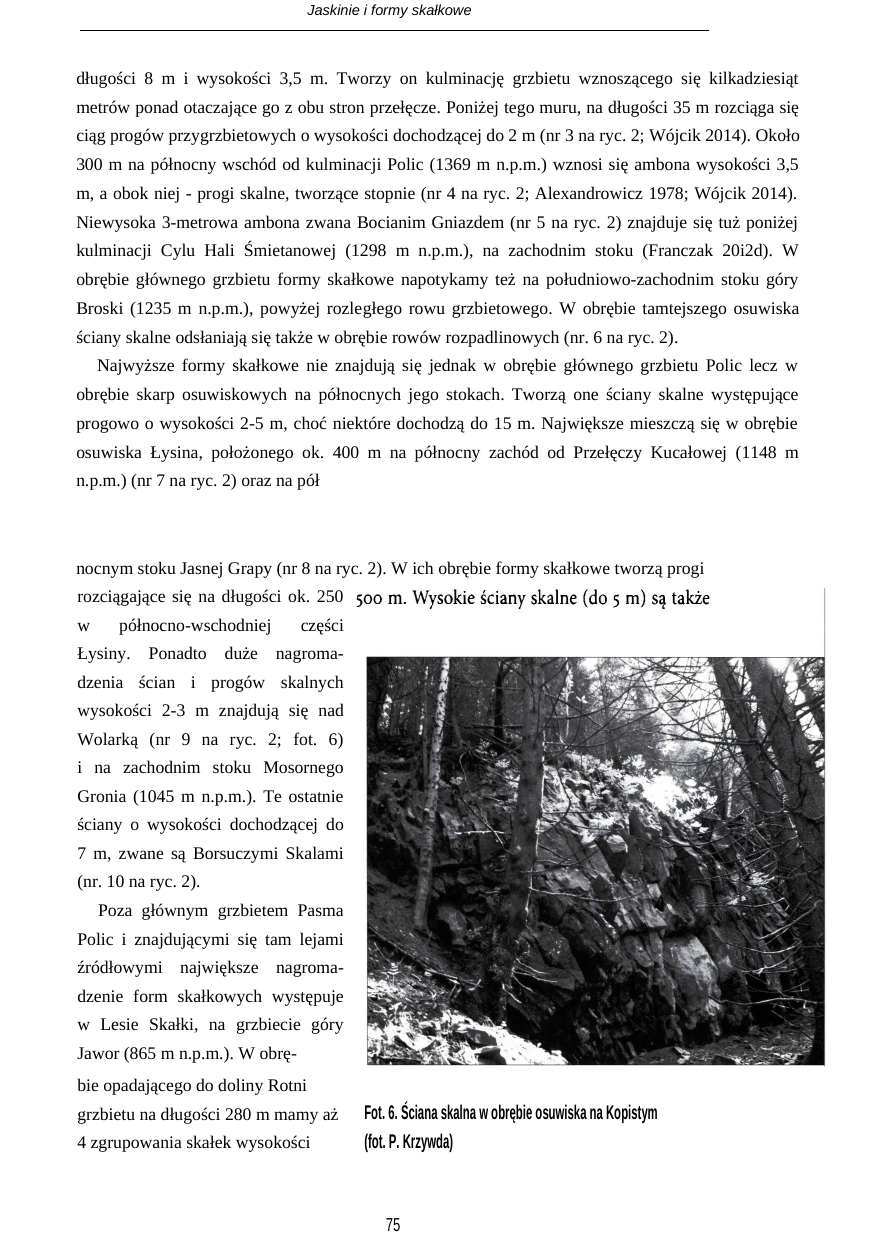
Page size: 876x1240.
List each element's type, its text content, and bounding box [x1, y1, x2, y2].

text 75 [386, 1214, 404, 1236]
text Poza głównym grzbietem Pasma Polic i znajdującymi się tam lejami źródłowymi największe nagroma- dzenie form skałkowych występuje w Lesie Skałki, na grzbiecie góry Jawor (865 m n.p.m.). W obrę- [77, 900, 344, 1063]
text bie opadającego do doliny Rotni grzbietu na długości 280 m mamy aż 4 zgrupowania skałek wysokości [77, 1075, 345, 1152]
text Najwyższe formy skałkowe nie znajdują się jednak w obrębie głównego grzbietu Polic lecz w obrębie skarp osuwiskowych na północnych jego stokach. Tworzą one ściany skalne występujące progowo o wysokości 2-5 m, choć niektóre dochodzą do 15 m. Największe mieszczą się w obrębie osuwiska Łysina, położonego ok. 400 m na północny zachód od Przełęczy Kucałowej (1148 m n.p.m.) (nr 7 na ryc. 2) oraz na pół­ [76, 355, 800, 491]
text rozciągające się na długości ok. 250 w północno-wschodniej części Łysiny. Ponadto duże nagroma- dzenia ścian i progów skalnych wysokości 2-3 m znajdują się nad Wolarką (nr 9 na ryc. 2; fot. 6) i na zachodnim stoku Mosornego Gronia (1045 m n.p.m.). Te ostatnie ściany o wysokości dochodzącej do 7 m, zwane są Borsuczymi Skalami (nr. 10 na ryc. 2). [77, 586, 344, 892]
text długości 8 m i wysokości 3,5 m. Tworzy on kulminację grzbietu wznoszącego się kilkadziesiąt metrów ponad otaczające go z obu stron przełęcze. Poniżej tego muru, na długości 35 m rozciąga się ciąg progów przygrzbietowych o wysokości docho­dzącej do 2 m (nr 3 na ryc. 2; Wójcik 2014). Około 300 m na północny wschód od kulminacji Polic (1369 m n.p.m.) wznosi się ambona wysokości 3,5 m, a obok niej - progi skalne, tworzące stopnie (nr 4 na ryc. 2; Alexandrowicz 1978; Wójcik 2014). Niewysoka 3-metrowa ambona zwana Bocianim Gniazdem (nr 5 na ryc. 2) znajduje się tuż poniżej kulminacji Cylu Hali Śmietanowej (1298 m n.p.m.), na zachodnim stoku (Franczak 20i2d). W obrębie głównego grzbietu formy skałkowe napotykamy też na południowo-zachodnim stoku góry Broski (1235 m n.p.m.), powyżej rozle­głego rowu grzbietowego. W obrębie tamtejszego osuwiska ściany skalne odsłaniają się także w obrębie rowów rozpadlinowych (nr. 6 na ryc. 2). [76, 68, 800, 347]
picture [355, 588, 827, 1067]
subtitle Fot. 6. Ściana skalna w obrębie osuwiska na Kopistym (fot. P. Krzywda) [364, 1101, 669, 1153]
text Jaskinie i formy skałkowe [307, 2, 479, 18]
text nocnym stoku Jasnej Grapy (nr 8 na ryc. 2). W ich obrębie formy skałkowe tworzą progi [76, 558, 800, 578]
